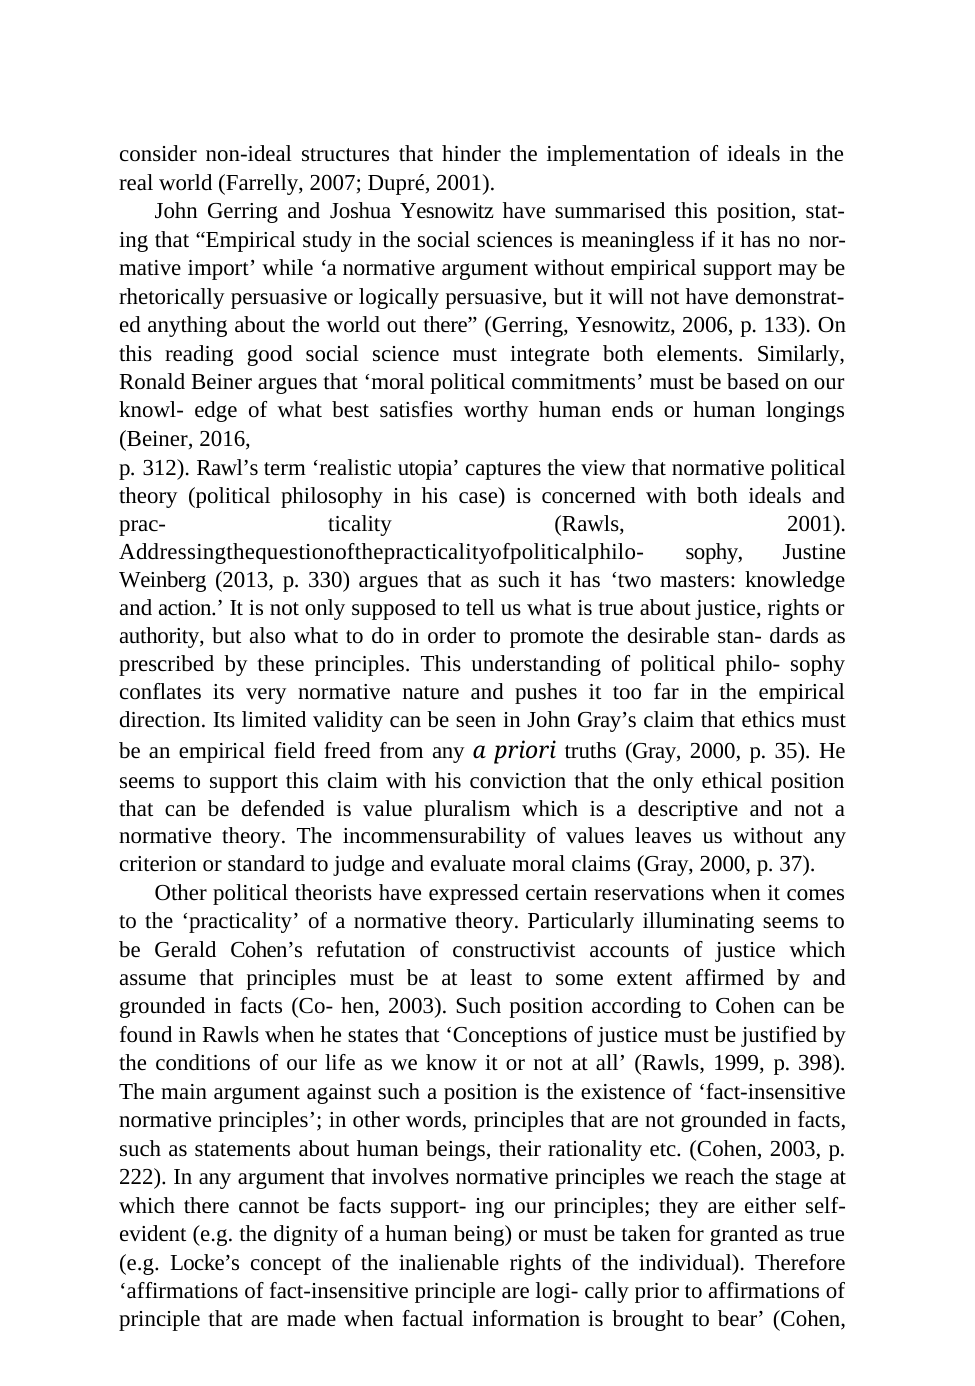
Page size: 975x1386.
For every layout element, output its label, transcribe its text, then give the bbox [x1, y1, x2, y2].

text consider non-ideal structures that hinder the implementation of ideals in the real world (Farrelly, 2007; Dupré, 2001). [119, 140, 846, 195]
text Other political theorists have expressed certain reservations when it comes to the ‘practicality’ of a normative theory. Particularly illuminating seems to be Gerald Cohen’s refutation of constructivist accounts of justice which assume that principles must be at least to some extent affirmed by and grounded in facts (Co- hen, 2003). Such position according to Cohen can be found in Rawls when he states that ‘Conceptions of justice must be justified by the conditions of our life as we know it or not at all’ (Rawls, 1999, p. 398). The main argument against such a position is the existence of ‘fact-insensitive normative principles’; in other words, principles that are not grounded in facts, such as statements about human beings, their rationality etc. (Cohen, 2003, p. 222). In any argument that involves normative principles we reach the stage at which there cannot be facts support- ing our principles; they are either self-evident (e.g. the dignity of a human being) or must be taken for granted as true (e.g. Locke’s concept of the inalienable rights of the individual). Therefore ‘affirmations of fact-insensitive principle are logi- cally prior to affirmations of principle that are made when factual information is brought to bear’ (Cohen, [119, 879, 846, 1332]
text John Gerring and Joshua Yesnowitz have summarised this position, stat- ing that “Empirical study in the social sciences is meaningless if it has no nor- mative import’ while ‘a normative argument without empirical support may be rhetorically persuasive or logically persuasive, but it will not have demonstrat- ed anything about the world out there” (Gerring, Yesnowitz, 2006, p. 133). On this reading good social science must integrate both elements. Similarly, Ronald Beiner argues that ‘moral political commitments’ must be based on our knowl- edge of what best satisfies worthy human ends or human longings (Beiner, 2016, [119, 197, 846, 451]
list 312). Rawl’s term ‘realistic utopia’ captures the view that normative political theory (political philosophy in his case) is concerned with both ideals and prac- ticality (Rawls, 2001). Addressingthequestionofthepracticalityofpoliticalphilo- sophy, Justine Weinberg (2013, p. 330) argues that as such it has ‘two masters: knowledge and action.’ It is not only supposed to tell us what is true about justice, rights or authority, but also what to do in order to promote the desirable stan- dards as prescribed by these principles. This understanding of political philo- sophy conflates its very normative nature and pushes it too far in the empirical direction. Its limited validity can be seen in John Gray’s claim that ethics must be an empirical field freed from any a priori truths (Gray, 2000, p. 35). He seems to support this claim with his conviction that the only ethical position that can be defended is value pluralism which is a descriptive and not a normative theory. The incommensurability of values leaves us without any criterion or standard to judge and evaluate moral claims (Gray, 2000, p. 37). [119, 454, 846, 877]
